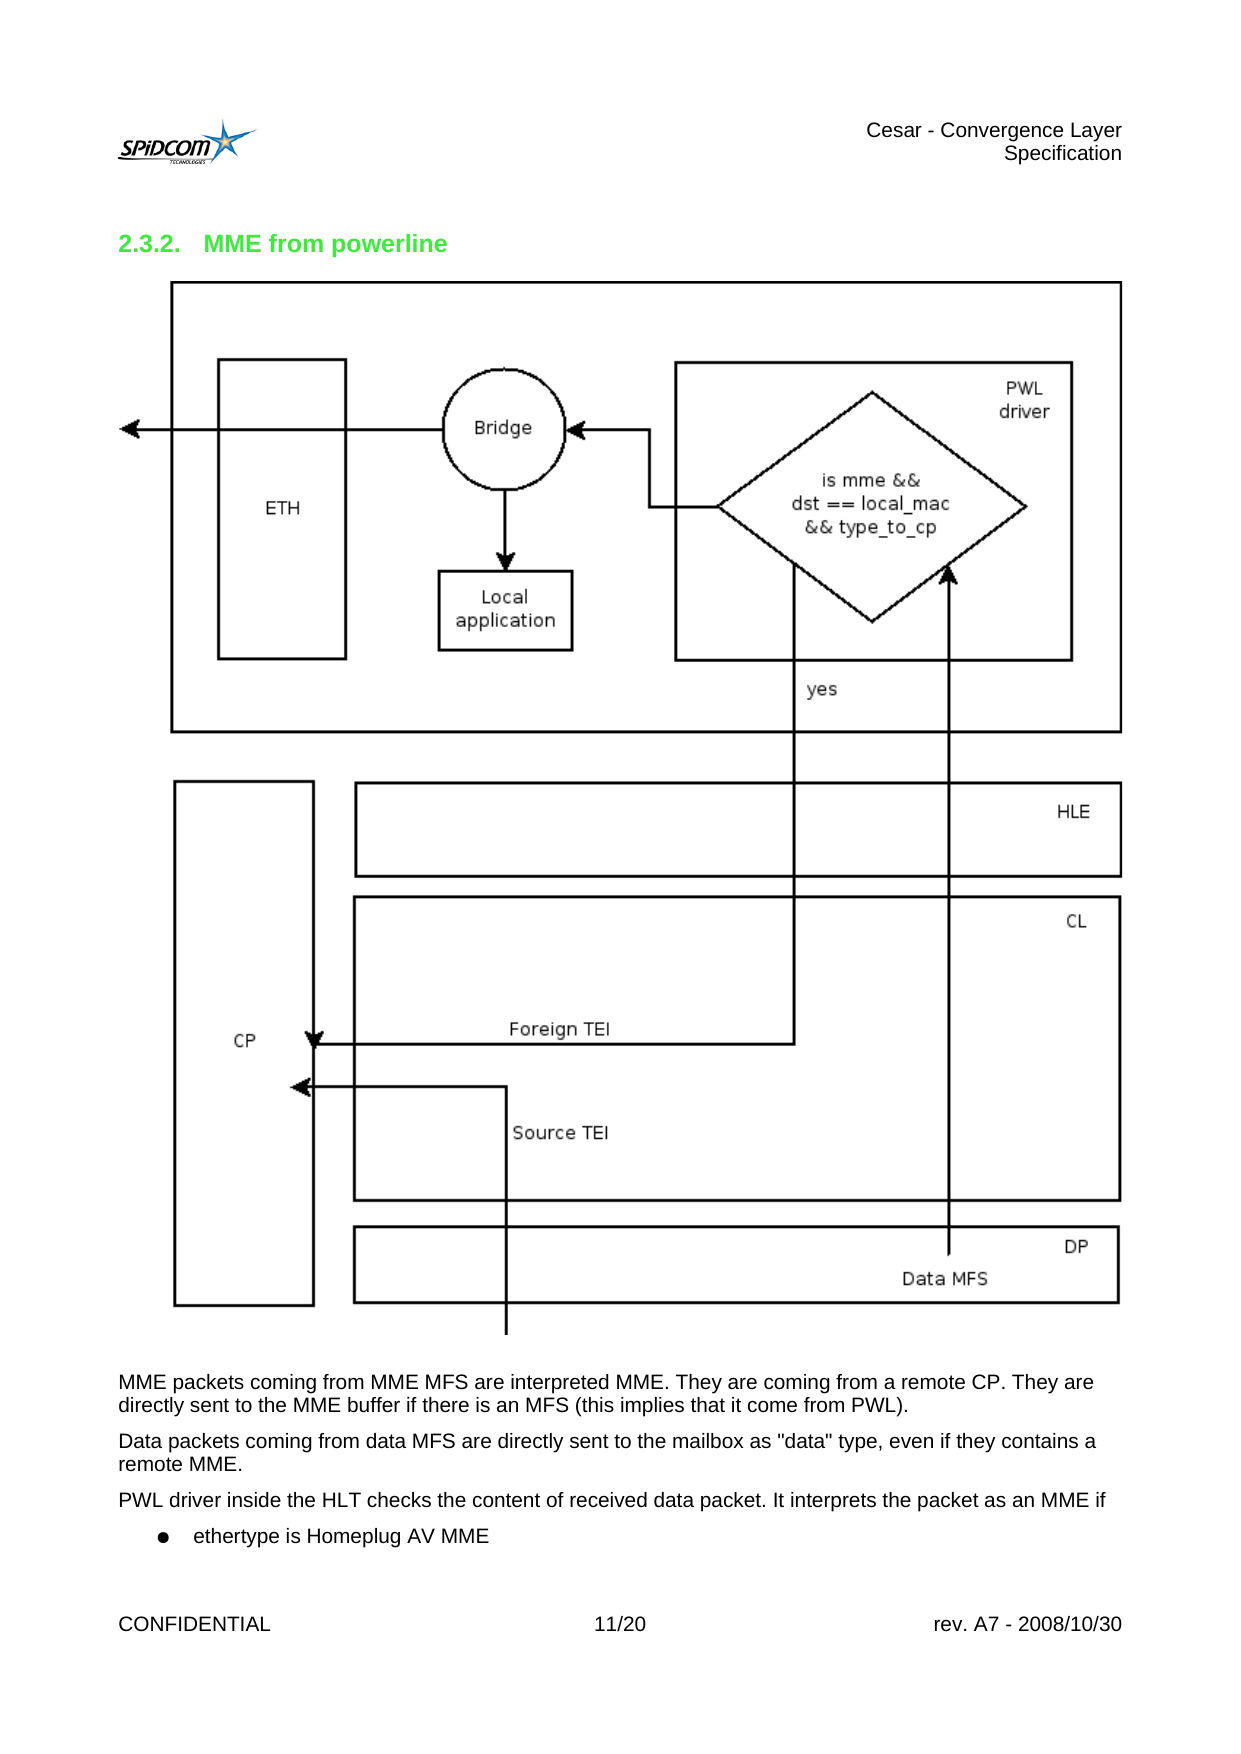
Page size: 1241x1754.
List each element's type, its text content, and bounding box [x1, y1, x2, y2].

subtitle MME from powerline [118, 230, 1122, 258]
text PWL driver inside the HLT checks the content of received data packet. It interprets the packet as an MME if [118, 1488, 1122, 1512]
picture [118, 281, 1123, 1335]
text Data packets coming from data MFS are directly sent to the mailbox as "data" type, even if they contains a remote MME. [118, 1429, 1122, 1476]
picture [117, 118, 258, 165]
list ethertype is Homeplug AV MME [156, 1524, 1122, 1547]
text MME packets coming from MME MFS are interpreted MME. They are coming from a remote CP. They are directly sent to the MME buffer if there is an MFS (this implies that it come from PWL). [118, 1371, 1122, 1417]
